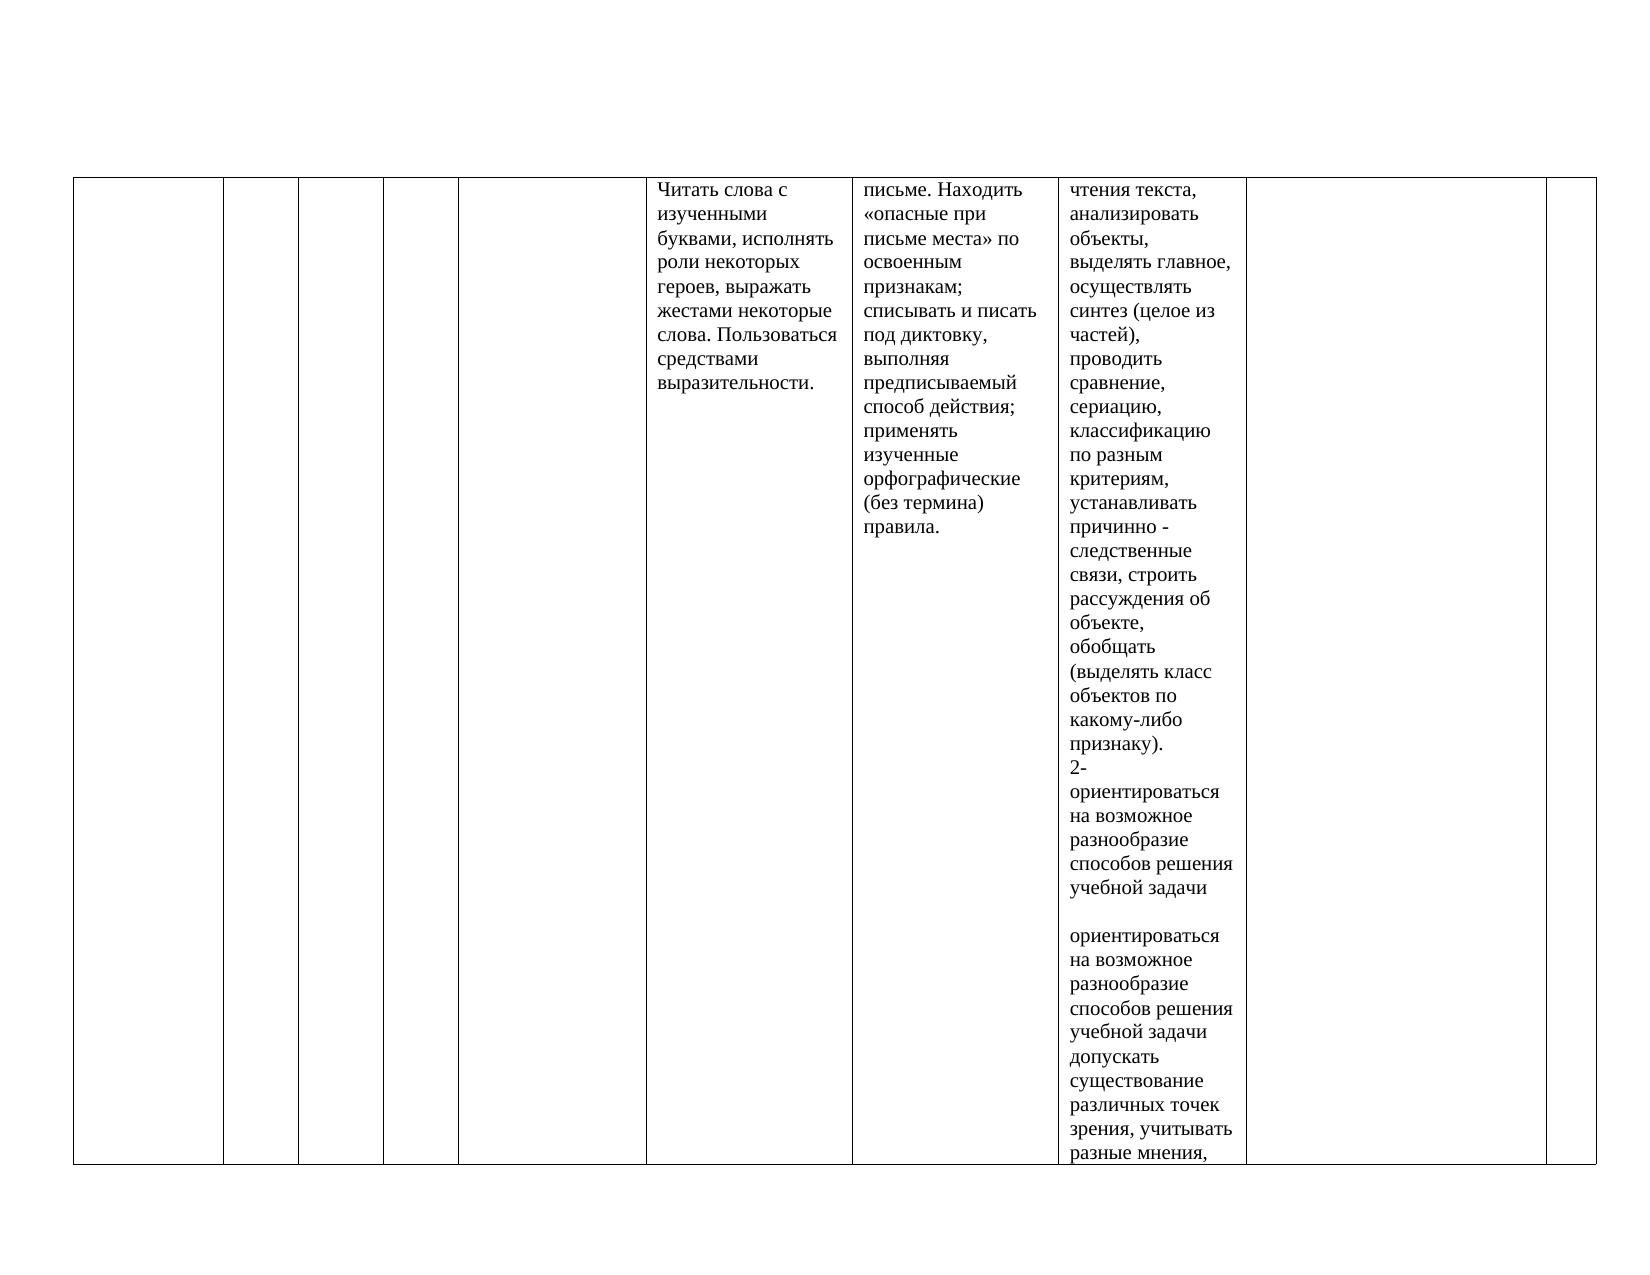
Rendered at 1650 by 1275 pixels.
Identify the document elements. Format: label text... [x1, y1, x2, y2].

table_cell [384, 178, 458, 1164]
table_cell [74, 178, 223, 1164]
table_cell чтения текста, анализировать объекты, выделять главное, осуществлять синтез (целое из частей), проводить сравнение, сериацию, классификацию по разным критериям, устанавливать причинно - следственные связи, строить рассуждения об объекте, обобщать (выделять класс объектов по какому-либо признаку). 2-ориентироваться на возможное разнообразие способов решения учебной задачи ориентироваться на возможное разнообразие способов решения учебной задачи допускать существование различных точек зрения, учитывать разные мнения, [1059, 178, 1246, 1164]
table_cell [1247, 178, 1546, 1164]
table_cell [459, 178, 646, 1164]
table_cell письме. Находить «опасные при письме места» по освоенным признакам; списывать и писать под диктовку, выполняя предписываемый способ действия; применять изученные орфографические (без термина) правила. [853, 178, 1058, 1164]
table_cell [1547, 178, 1596, 1164]
table_cell Читать слова с изученными буквами, исполнять роли некоторых героев, выражать жестами некоторые слова. Пользоваться средствами выразительности. [647, 178, 852, 1164]
table_cell [299, 178, 383, 1164]
table_cell [224, 178, 298, 1164]
